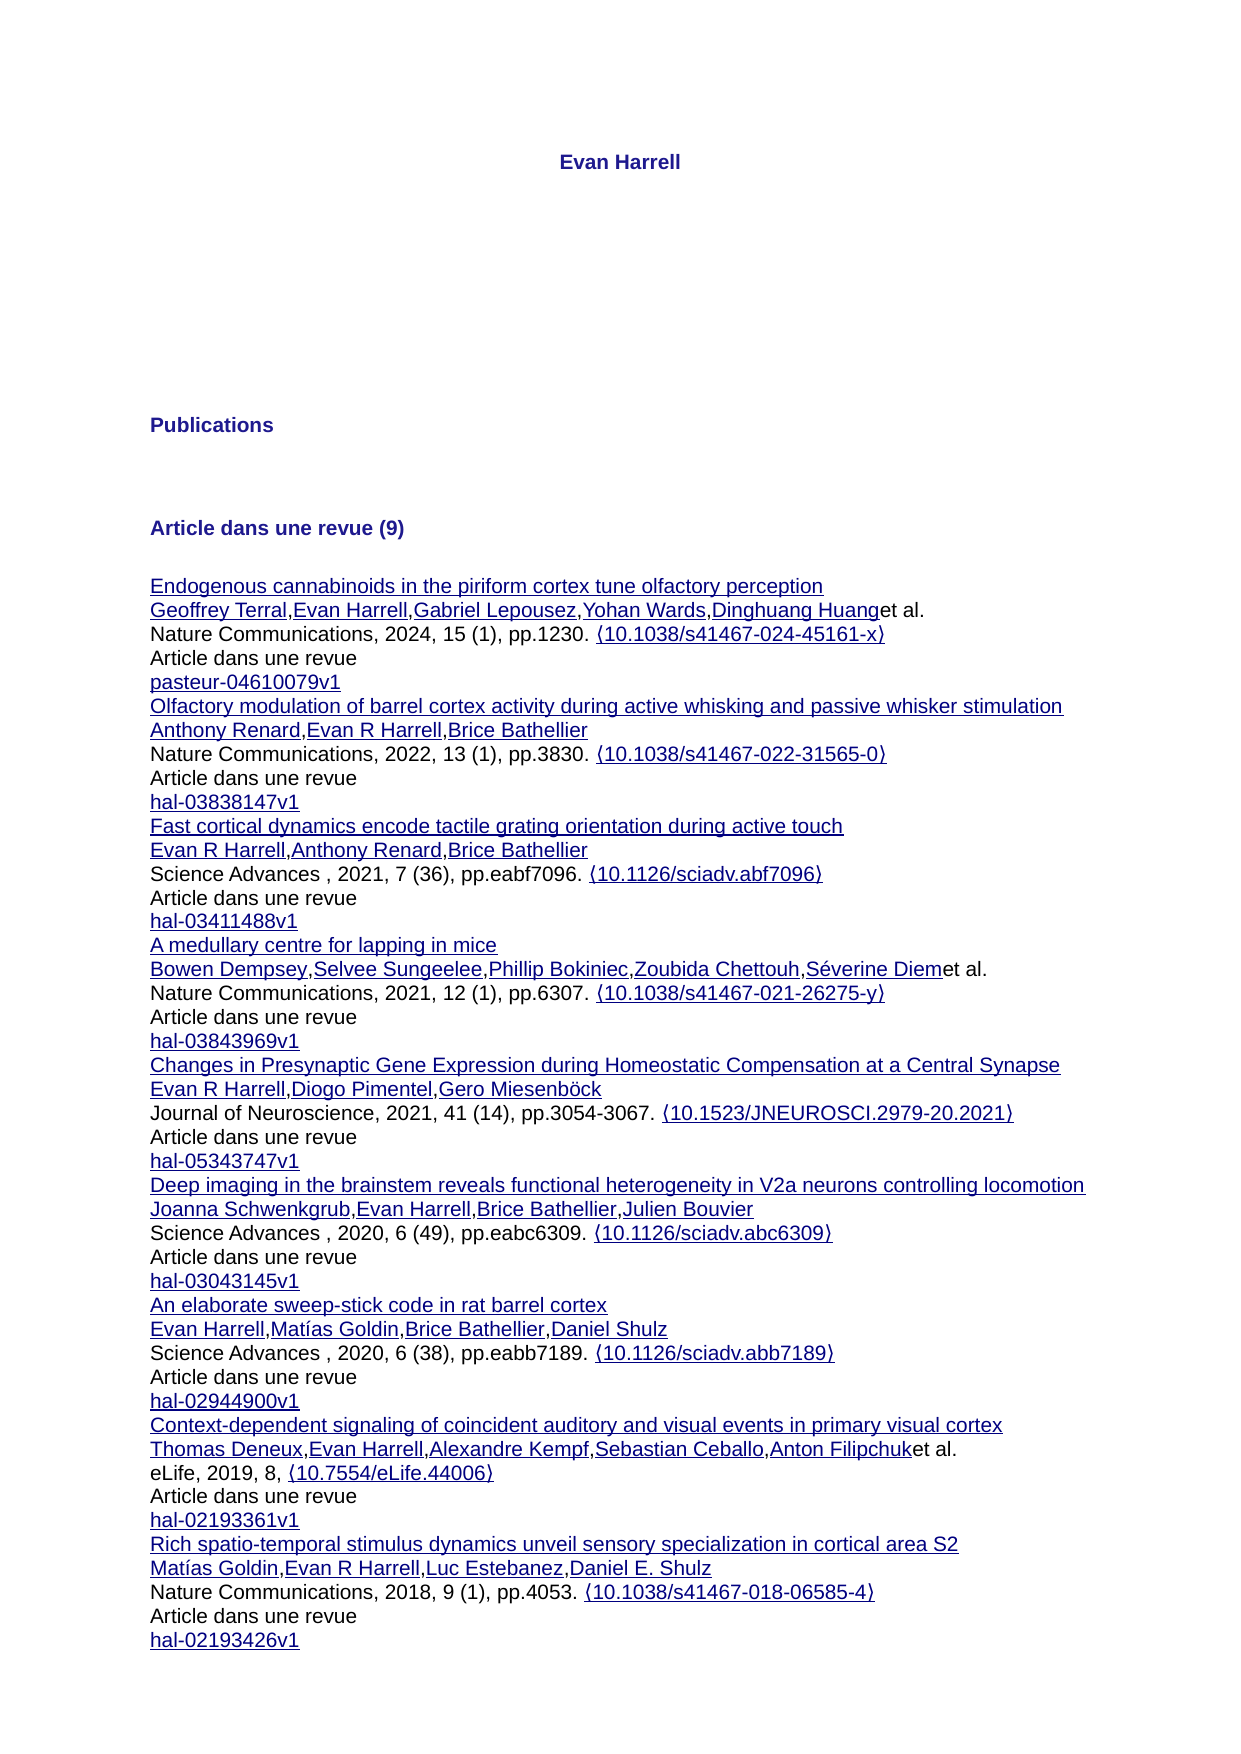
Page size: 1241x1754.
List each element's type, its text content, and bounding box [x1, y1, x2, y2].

subtitle Article dans une revue (9) [150, 516, 1090, 539]
table_cell An elaborate sweep-stick code in rat barrel cortex Evan Harrell,Matías Goldin,Brice Bathellier,Daniel Shulz Science Advances , 2020, 6 (38), pp.eabb7189. ⟨10.1126/sciadv.abb7189⟩ Article dans une revue hal-02944900v1 [150, 1293, 1090, 1412]
table_cell Changes in Presynaptic Gene Expression during Homeostatic Compensation at a Central Synapse Evan R Harrell,Diogo Pimentel,Gero Miesenböck Journal of Neuroscience, 2021, 41 (14), pp.3054-3067. ⟨10.1523/JNEUROSCI.2979-20.2021⟩ Article dans une revue hal-05343747v1 [150, 1053, 1090, 1173]
table_cell Rich spatio-temporal stimulus dynamics unveil sensory specialization in cortical area S2 Matías Goldin,Evan R Harrell,Luc Estebanez,Daniel E. Shulz Nature Communications, 2018, 9 (1), pp.4053. ⟨10.1038/s41467-018-06585-4⟩ Article dans une revue hal-02193426v1 [150, 1532, 1090, 1652]
subtitle Publications [150, 412, 1090, 436]
table_cell Context-dependent signaling of coincident auditory and visual events in primary visual cortex Thomas Deneux,Evan Harrell,Alexandre Kempf,Sebastian Ceballo,Anton Filipchuket al. eLife, 2019, 8, ⟨10.7554/eLife.44006⟩ Article dans une revue hal-02193361v1 [150, 1413, 1090, 1532]
table_cell Fast cortical dynamics encode tactile grating orientation during active touch Evan R Harrell,Anthony Renard,Brice Bathellier Science Advances , 2021, 7 (36), pp.eabf7096. ⟨10.1126/sciadv.abf7096⟩ Article dans une revue hal-03411488v1 [150, 814, 1090, 933]
subtitle Evan Harrell [150, 150, 1090, 174]
table_cell Olfactory modulation of barrel cortex activity during active whisking and passive whisker stimulation Anthony Renard,Evan R Harrell,Brice Bathellier Nature Communications, 2022, 13 (1), pp.3830. ⟨10.1038/s41467-022-31565-0⟩ Article dans une revue hal-03838147v1 [150, 694, 1090, 813]
table_header Endogenous cannabinoids in the piriform cortex tune olfactory perception Geoffrey Terral,Evan Harrell,Gabriel Lepousez,Yohan Wards,Dinghuang Huanget al. Nature Communications, 2024, 15 (1), pp.1230. ⟨10.1038/s41467-024-45161-x⟩ Article dans une revue pasteur-04610079v1 [150, 574, 1090, 694]
table_cell Deep imaging in the brainstem reveals functional heterogeneity in V2a neurons controlling locomotion Joanna Schwenkgrub,Evan Harrell,Brice Bathellier,Julien Bouvier Science Advances , 2020, 6 (49), pp.eabc6309. ⟨10.1126/sciadv.abc6309⟩ Article dans une revue hal-03043145v1 [150, 1173, 1090, 1293]
table_cell A medullary centre for lapping in mice Bowen Dempsey,Selvee Sungeelee,Phillip Bokiniec,Zoubida Chettouh,Séverine Diemet al. Nature Communications, 2021, 12 (1), pp.6307. ⟨10.1038/s41467-021-26275-y⟩ Article dans une revue hal-03843969v1 [150, 933, 1090, 1053]
